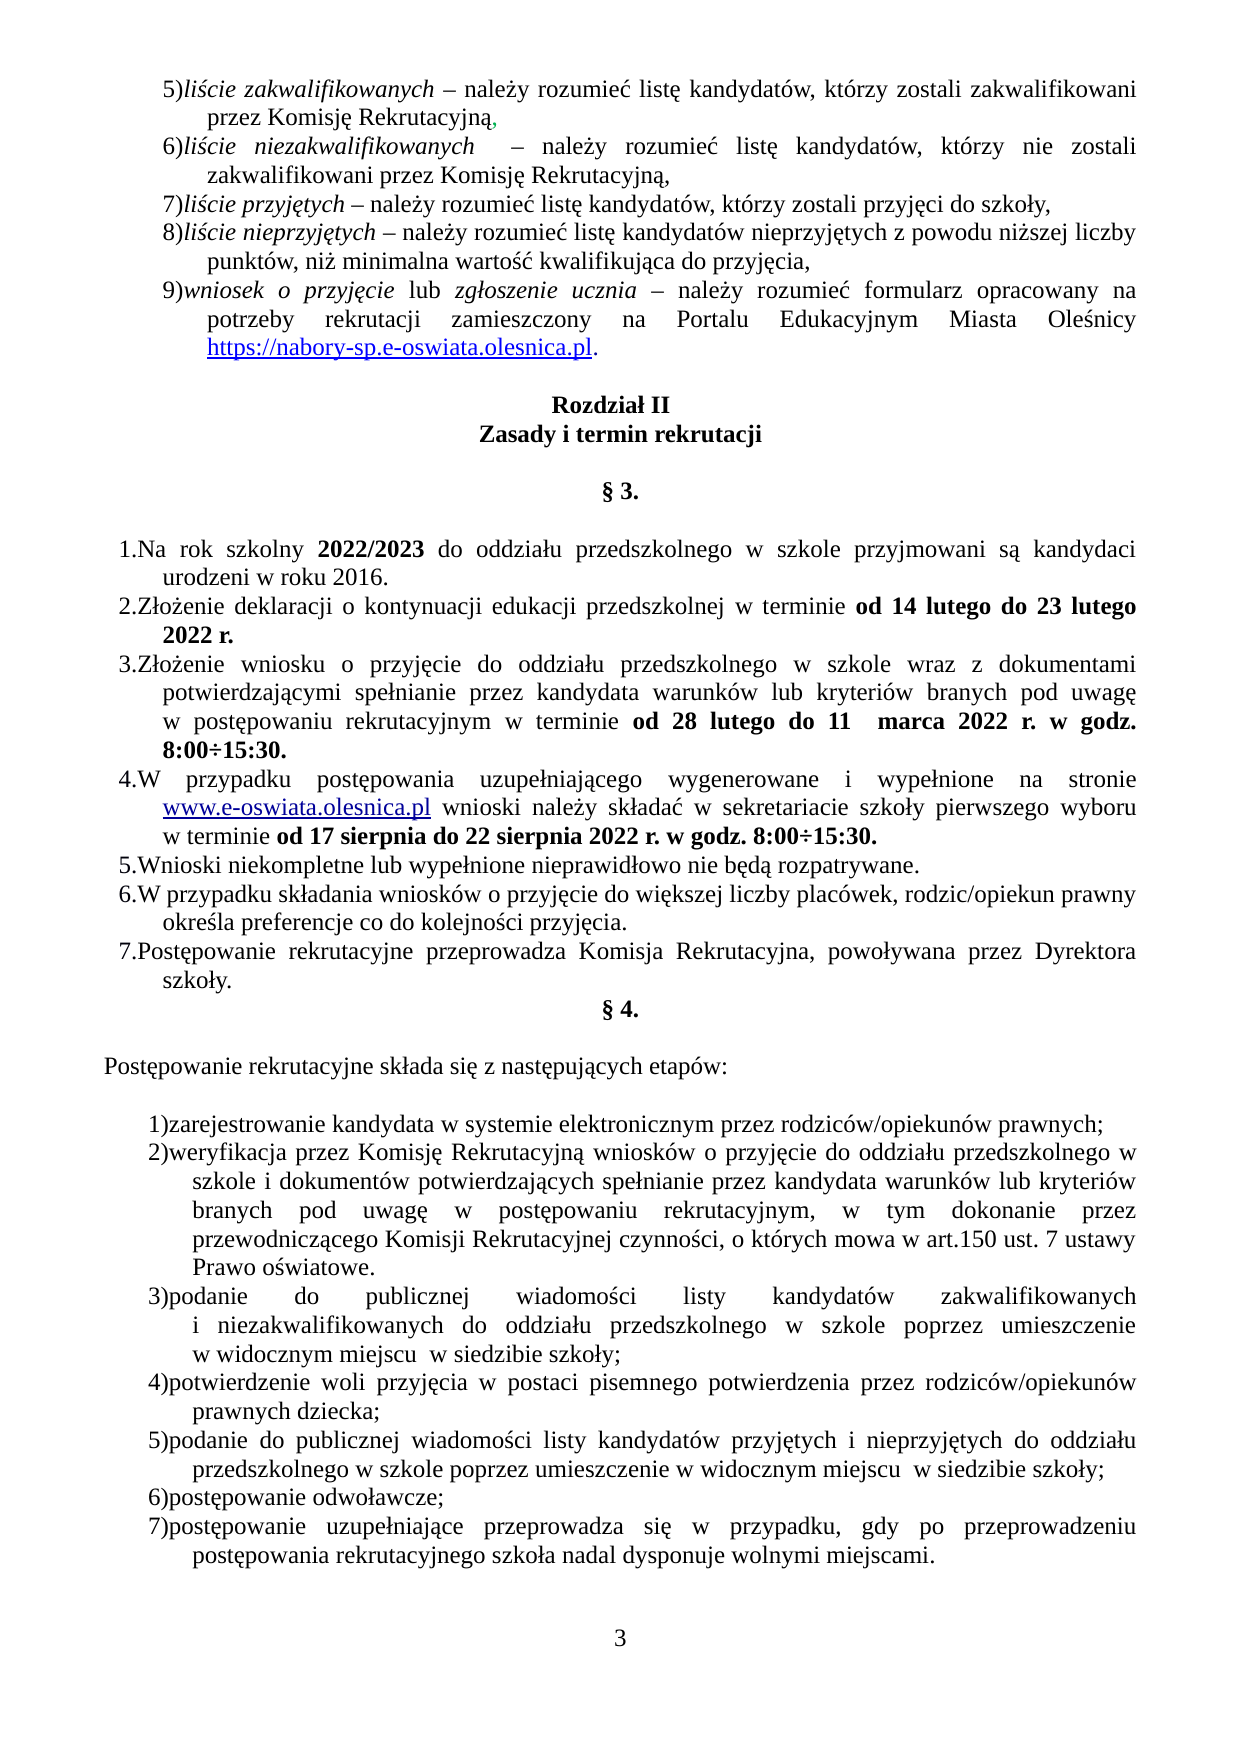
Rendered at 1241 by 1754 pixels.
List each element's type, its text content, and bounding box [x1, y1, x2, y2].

text Zasady i termin rekrutacji [103, 419, 1137, 447]
list potwierdzenie woli przyjęcia w postaci pisemnego potwierdzenia przez rodziców/opiekunów prawnych dziecka; [148, 1367, 1137, 1425]
list podanie do publicznej wiadomości listy kandydatów zakwalifikowanych i niezakwalifikowanych do oddziału przedszkolnego w szkole poprzez umieszczenie w widocznym miejscu w siedzibie szkoły; [148, 1281, 1137, 1367]
list W przypadku postępowania uzupełniającego wygenerowane i wypełnione na stronie www.e-oswiata.olesnica.pl wnioski należy składać w sekretariacie szkoły pierwszego wyboru w terminie od 17 sierpnia do 22 sierpnia 2022 r. w godz. 8:00÷15:30. [118, 764, 1137, 850]
text Postępowanie rekrutacyjne składa się z następujących etapów: [103, 1051, 1137, 1080]
list Na rok szkolny 2022/2023 do oddziału przedszkolnego w szkole przyjmowani są kandydaci urodzeni w roku 2016. [118, 534, 1137, 591]
list Postępowanie rekrutacyjne przeprowadza Komisja Rekrutacyjna, powoływana przez Dyrektora szkoły. [118, 936, 1137, 994]
list W przypadku składania wniosków o przyjęcie do większej liczby placówek, rodzic/opiekun prawny określa preferencje co do kolejności przyjęcia. [118, 879, 1137, 936]
list liście przyjętych – należy rozumieć listę kandydatów, którzy zostali przyjęci do szkoły, [162, 189, 1137, 217]
list zarejestrowanie kandydata w systemie elektronicznym przez rodziców/opiekunów prawnych; [148, 1109, 1137, 1137]
list Złożenie wniosku o przyjęcie do oddziału przedszkolnego w szkole wraz z dokumentami potwierdzającymi spełnianie przez kandydata warunków lub kryteriów branych pod uwagę w postępowaniu rekrutacyjnym w terminie od 28 lutego do 11 marca 2022 r. w godz. 8:00÷15:30. [118, 649, 1137, 764]
text Rozdział II [103, 390, 1137, 419]
list postępowanie odwoławcze; [148, 1482, 1137, 1511]
list Wnioski niekompletne lub wypełnione nieprawidłowo nie będą rozpatrywane. [118, 850, 1137, 879]
list Złożenie deklaracji o kontynuacji edukacji przedszkolnej w terminie od 14 lutego do 23 lutego 2022 r. [118, 591, 1137, 649]
list postępowanie uzupełniające przeprowadza się w przypadku, gdy po przeprowadzeniu postępowania rekrutacyjnego szkoła nadal dysponuje wolnymi miejscami. [148, 1511, 1137, 1569]
text § 4. [103, 994, 1137, 1022]
text § 3. [103, 476, 1137, 505]
list wniosek o przyjęcie lub zgłoszenie ucznia – należy rozumieć formularz opracowany na potrzeby rekrutacji zamieszczony na Portalu Edukacyjnym Miasta Oleśnicy https://nabory-sp.e-oswiata.olesnica.pl. [162, 275, 1137, 361]
list weryfikacja przez Komisję Rekrutacyjną wniosków o przyjęcie do oddziału przedszkolnego w szkole i dokumentów potwierdzających spełnianie przez kandydata warunków lub kryteriów branych pod uwagę w postępowaniu rekrutacyjnym, w tym dokonanie przez przewodniczącego Komisji Rekrutacyjnej czynności, o których mowa w art.150 ust. 7 ustawy Prawo oświatowe. [148, 1137, 1137, 1281]
list liście zakwalifikowanych – należy rozumieć listę kandydatów, którzy zostali zakwalifikowani przez Komisję Rekrutacyjną, [162, 74, 1137, 131]
list liście niezakwalifikowanych – należy rozumieć listę kandydatów, którzy nie zostali zakwalifikowani przez Komisję Rekrutacyjną, [162, 131, 1137, 189]
list podanie do publicznej wiadomości listy kandydatów przyjętych i nieprzyjętych do oddziału przedszkolnego w szkole poprzez umieszczenie w widocznym miejscu w siedzibie szkoły; [148, 1425, 1137, 1482]
list liście nieprzyjętych – należy rozumieć listę kandydatów nieprzyjętych z powodu niższej liczby punktów, niż minimalna wartość kwalifikująca do przyjęcia, [162, 217, 1137, 275]
